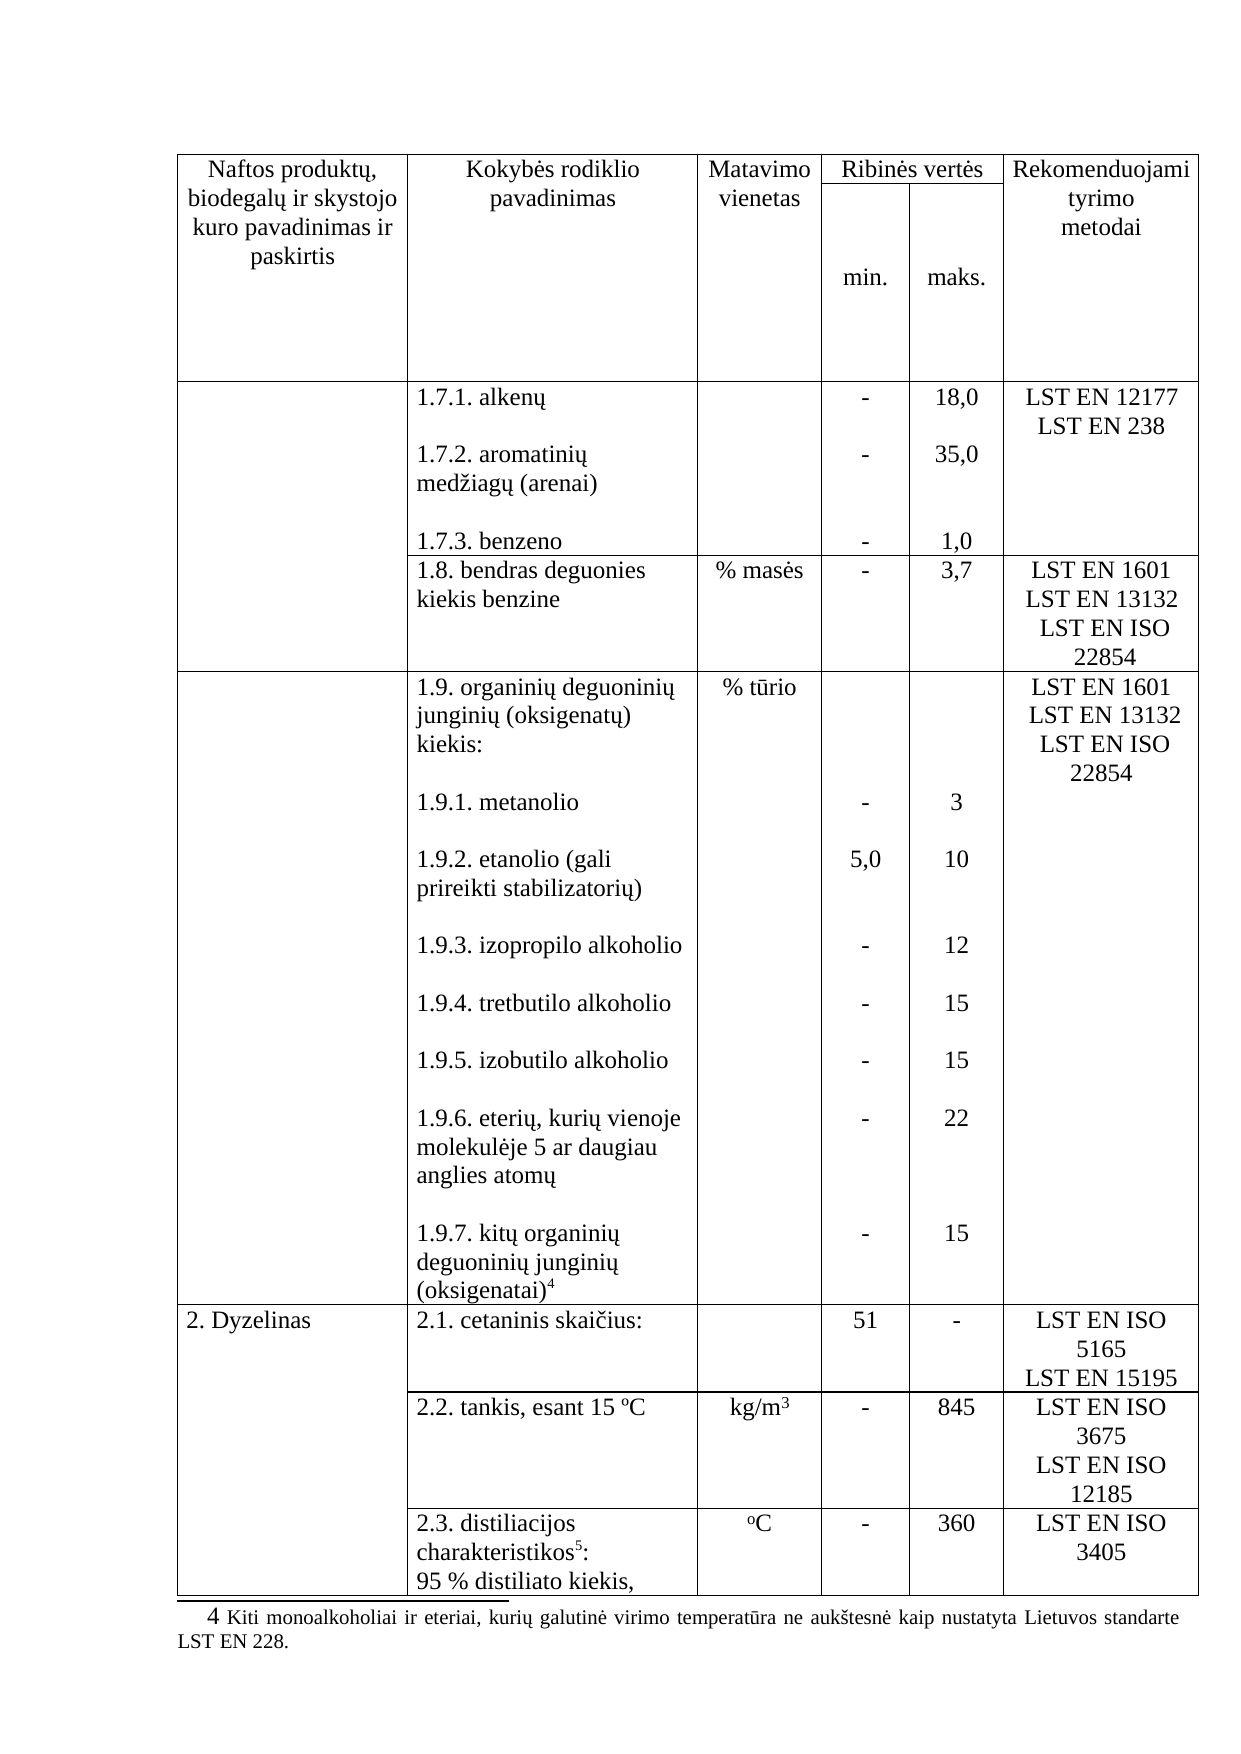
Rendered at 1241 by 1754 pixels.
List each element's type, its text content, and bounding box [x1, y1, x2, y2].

table_cell 2.2. tankis, esant 15 ºC [408, 1393, 697, 1507]
table_cell [698, 382, 821, 554]
table_cell LST EN ISO 3405 [1004, 1509, 1198, 1595]
table_cell 3 10 12 15 15 22 15 [910, 672, 1003, 1304]
table_cell LST EN 1601 LST EN 13132 LST EN ISO 22854 [1004, 556, 1198, 671]
table_header Naftos produktų, biodegalų ir skystojo kuro pavadinimas ir paskirtis [178, 155, 407, 381]
table_cell LST EN 1601 LST EN 13132 LST EN ISO 22854 [1004, 672, 1198, 1304]
table_cell LST EN ISO 5165 LST EN 15195 [1004, 1305, 1198, 1391]
table_cell 360 [910, 1509, 1003, 1595]
table_cell 51 [822, 1305, 909, 1391]
table_cell % tūrio [698, 672, 821, 1304]
table_cell 1.7.1. alkenų 1.7.2. aromatinių medžiagų (arenai) 1.7.3. benzeno [408, 382, 697, 554]
table_cell 18,0 35,0 1,0 [910, 382, 1003, 554]
table_header Matavimo vienetas [698, 155, 821, 381]
table_cell 1.8. bendras deguonies kiekis benzine [408, 556, 697, 671]
table_cell - [822, 1509, 909, 1595]
table_cell [698, 1305, 821, 1391]
table_header Ribinės vertės [822, 155, 1003, 183]
table_cell % masės [698, 556, 821, 671]
table_cell min. [822, 184, 909, 381]
table_cell 845 [910, 1393, 1003, 1507]
table_cell [178, 672, 407, 1304]
table_cell - [822, 1393, 909, 1507]
table_cell LST EN ISO 3675 LST EN ISO 12185 [1004, 1393, 1198, 1507]
table_cell LST EN 12177 LST EN 238 [1004, 382, 1198, 554]
table_cell 1.9. organinių deguoninių junginių (oksigenatų) kiekis: 1.9.1. metanolio 1.9.2. etanolio (gali prireikti stabilizatorių) 1.9.3. izopropilo alkoholio 1.9.4. tretbutilo alkoholio 1.9.5. izobutilo alkoholio 1.9.6. eterių, kurių vienoje molekulėje 5 ar daugiau anglies atomų 1.9.7. kitų organinių deguoninių junginių (oksigenatai) [408, 672, 697, 1304]
table_cell 2.3. distiliacijos charakteristikos: 95 % distiliato kiekis, [408, 1509, 697, 1595]
table_cell [178, 382, 407, 671]
table_cell - 5,0 - - - - - [822, 672, 909, 1304]
table_cell maks. [910, 184, 1003, 381]
table_cell - [910, 1305, 1003, 1391]
table_cell kg/m3 [698, 1393, 821, 1507]
table_cell 3,7 [910, 556, 1003, 671]
table_header Rekomenduojami tyrimo metodai [1004, 155, 1198, 381]
table_cell 2. Dyzelinas [178, 1305, 407, 1595]
table_header Kokybės rodiklio pavadinimas [408, 155, 697, 381]
table_cell - [822, 556, 909, 671]
table_cell - - - [822, 382, 909, 554]
table_cell oC [698, 1509, 821, 1595]
table_cell 2.1. cetaninis skaičius: [408, 1305, 697, 1391]
